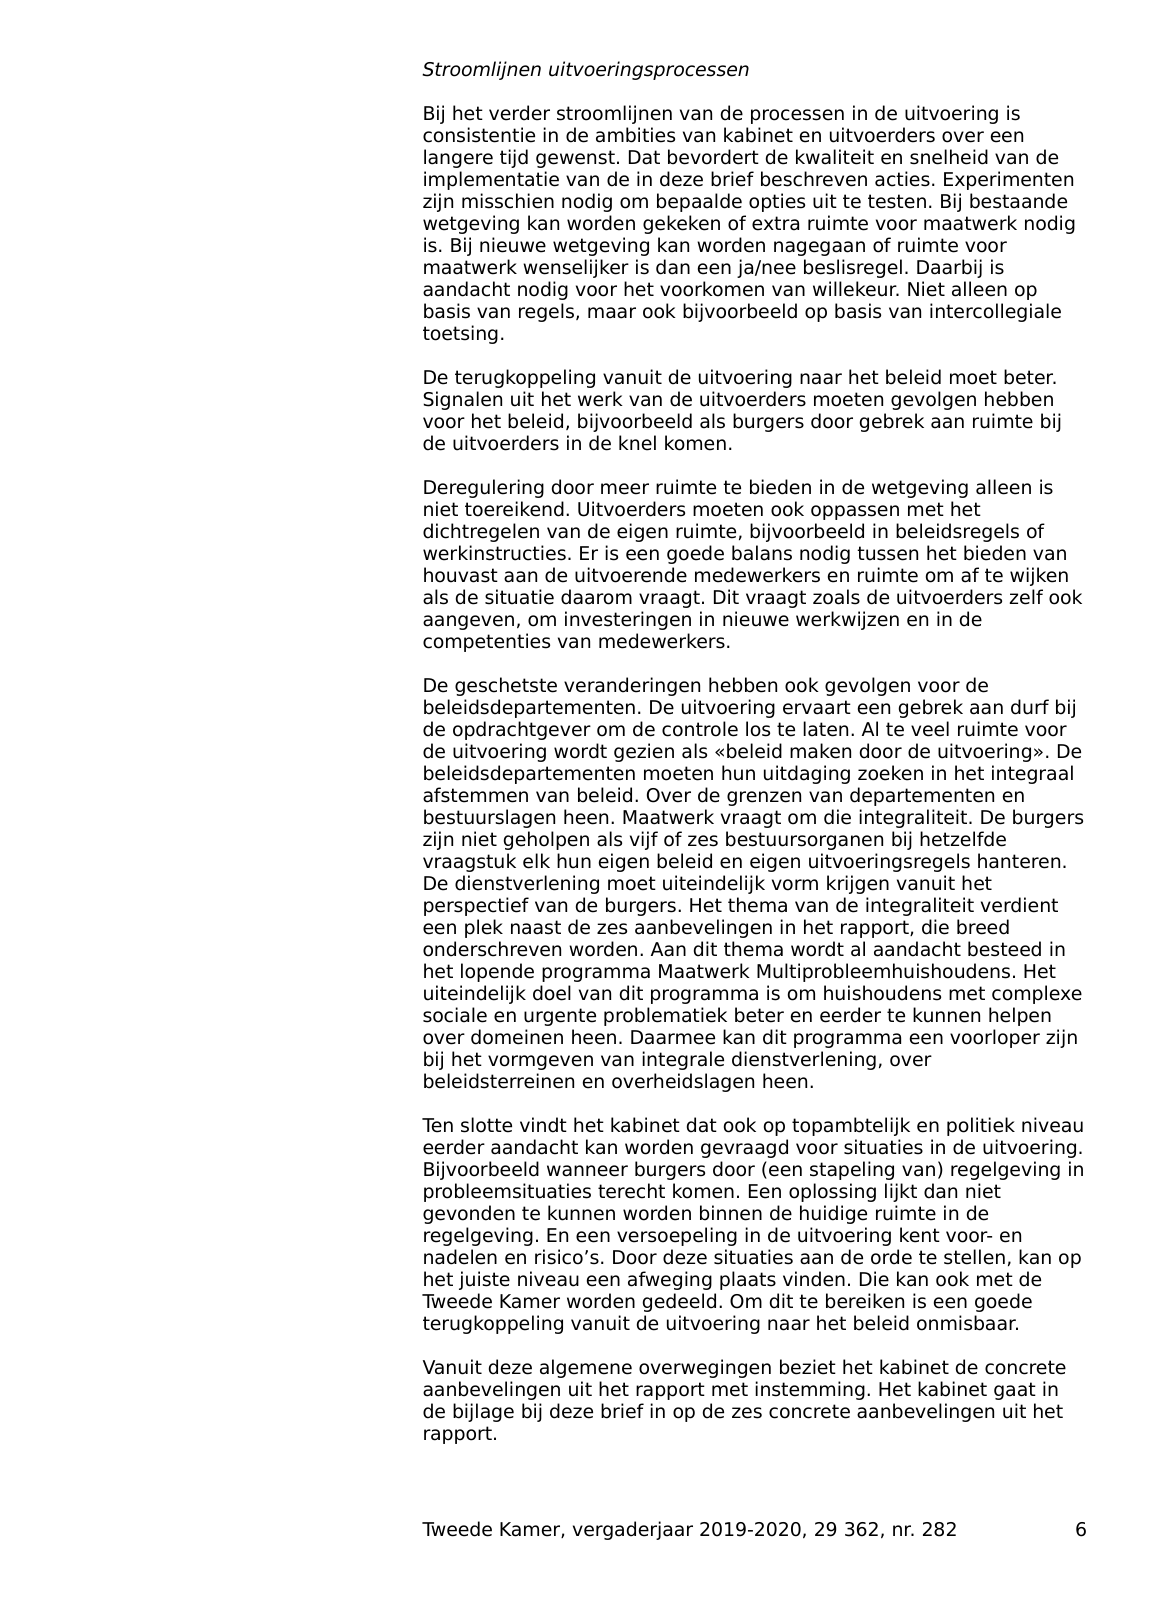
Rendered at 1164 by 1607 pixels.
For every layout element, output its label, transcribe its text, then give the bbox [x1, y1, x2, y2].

text Bij het verder stroomlijnen van de processen in de uitvoering is consistentie in de ambities van kabinet en uitvoerders over een langere tijd gewenst. Dat bevordert de kwaliteit en snelheid van de implementatie van de in deze brief beschreven acties. Experimenten zijn misschien nodig om bepaalde opties uit te testen. Bij bestaande wetgeving kan worden gekeken of extra ruimte voor maatwerk nodig is. Bij nieuwe wetgeving kan worden nagegaan of ruimte voor maatwerk wenselijker is dan een ja/nee beslisregel. Daarbij is aandacht nodig voor het voorkomen van willekeur. Niet alleen op basis van regels, maar ook bijvoorbeeld op basis van intercollegiale toetsing. [422, 103, 1087, 345]
text De terugkoppeling vanuit de uitvoering naar het beleid moet beter. Signalen uit het werk van de uitvoerders moeten gevolgen hebben voor het beleid, bijvoorbeeld als burgers door gebrek aan ruimte bij de uitvoerders in de knel komen. [422, 367, 1087, 455]
text Deregulering door meer ruimte te bieden in de wetgeving alleen is niet toereikend. Uitvoerders moeten ook oppassen met het dichtregelen van de eigen ruimte, bijvoorbeeld in beleidsregels of werkinstructies. Er is een goede balans nodig tussen het bieden van houvast aan de uitvoerende medewerkers en ruimte om af te wijken als de situatie daarom vraagt. Dit vraagt zoals de uitvoerders zelf ook aangeven, om investeringen in nieuwe werkwijzen en in de competenties van medewerkers. [422, 477, 1087, 653]
text De geschetste veranderingen hebben ook gevolgen voor de beleidsdepartementen. De uitvoering ervaart een gebrek aan durf bij de opdrachtgever om de controle los te laten. Al te veel ruimte voor de uitvoering wordt gezien als «beleid maken door de uitvoering». De beleidsdepartementen moeten hun uitdaging zoeken in het integraal afstemmen van beleid. Over de grenzen van departementen en bestuurslagen heen. Maatwerk vraagt om die integraliteit. De burgers zijn niet geholpen als vijf of zes bestuursorganen bij hetzelfde vraagstuk elk hun eigen beleid en eigen uitvoeringsregels hanteren. De dienstverlening moet uiteindelijk vorm krijgen vanuit het perspectief van de burgers. Het thema van de integraliteit verdient een plek naast de zes aanbevelingen in het rapport, die breed onderschreven worden. Aan dit thema wordt al aandacht besteed in het lopende programma Maatwerk Multiprobleemhuishoudens. Het uiteindelijk doel van dit programma is om huishoudens met complexe sociale en urgente problematiek beter en eerder te kunnen helpen over domeinen heen. Daarmee kan dit programma een voorloper zijn bij het vormgeven van integrale dienstverlening, over beleidsterreinen en overheidslagen heen. [422, 675, 1087, 1093]
subtitle Stroomlijnen uitvoeringsprocessen [422, 59, 1087, 81]
text Vanuit deze algemene overwegingen beziet het kabinet de concrete aanbevelingen uit het rapport met instemming. Het kabinet gaat in de bijlage bij deze brief in op de zes concrete aanbevelingen uit het rapport. [422, 1357, 1087, 1445]
text Ten slotte vindt het kabinet dat ook op topambtelijk en politiek niveau eerder aandacht kan worden gevraagd voor situaties in de uitvoering. Bijvoorbeeld wanneer burgers door (een stapeling van) regelgeving in probleemsituaties terecht komen. Een oplossing lijkt dan niet gevonden te kunnen worden binnen de huidige ruimte in de regelgeving. En een versoepeling in de uitvoering kent voor- en nadelen en risico’s. Door deze situaties aan de orde te stellen, kan op het juiste niveau een afweging plaats vinden. Die kan ook met de Tweede Kamer worden gedeeld. Om dit te bereiken is een goede terugkoppeling vanuit de uitvoering naar het beleid onmisbaar. [422, 1115, 1087, 1335]
